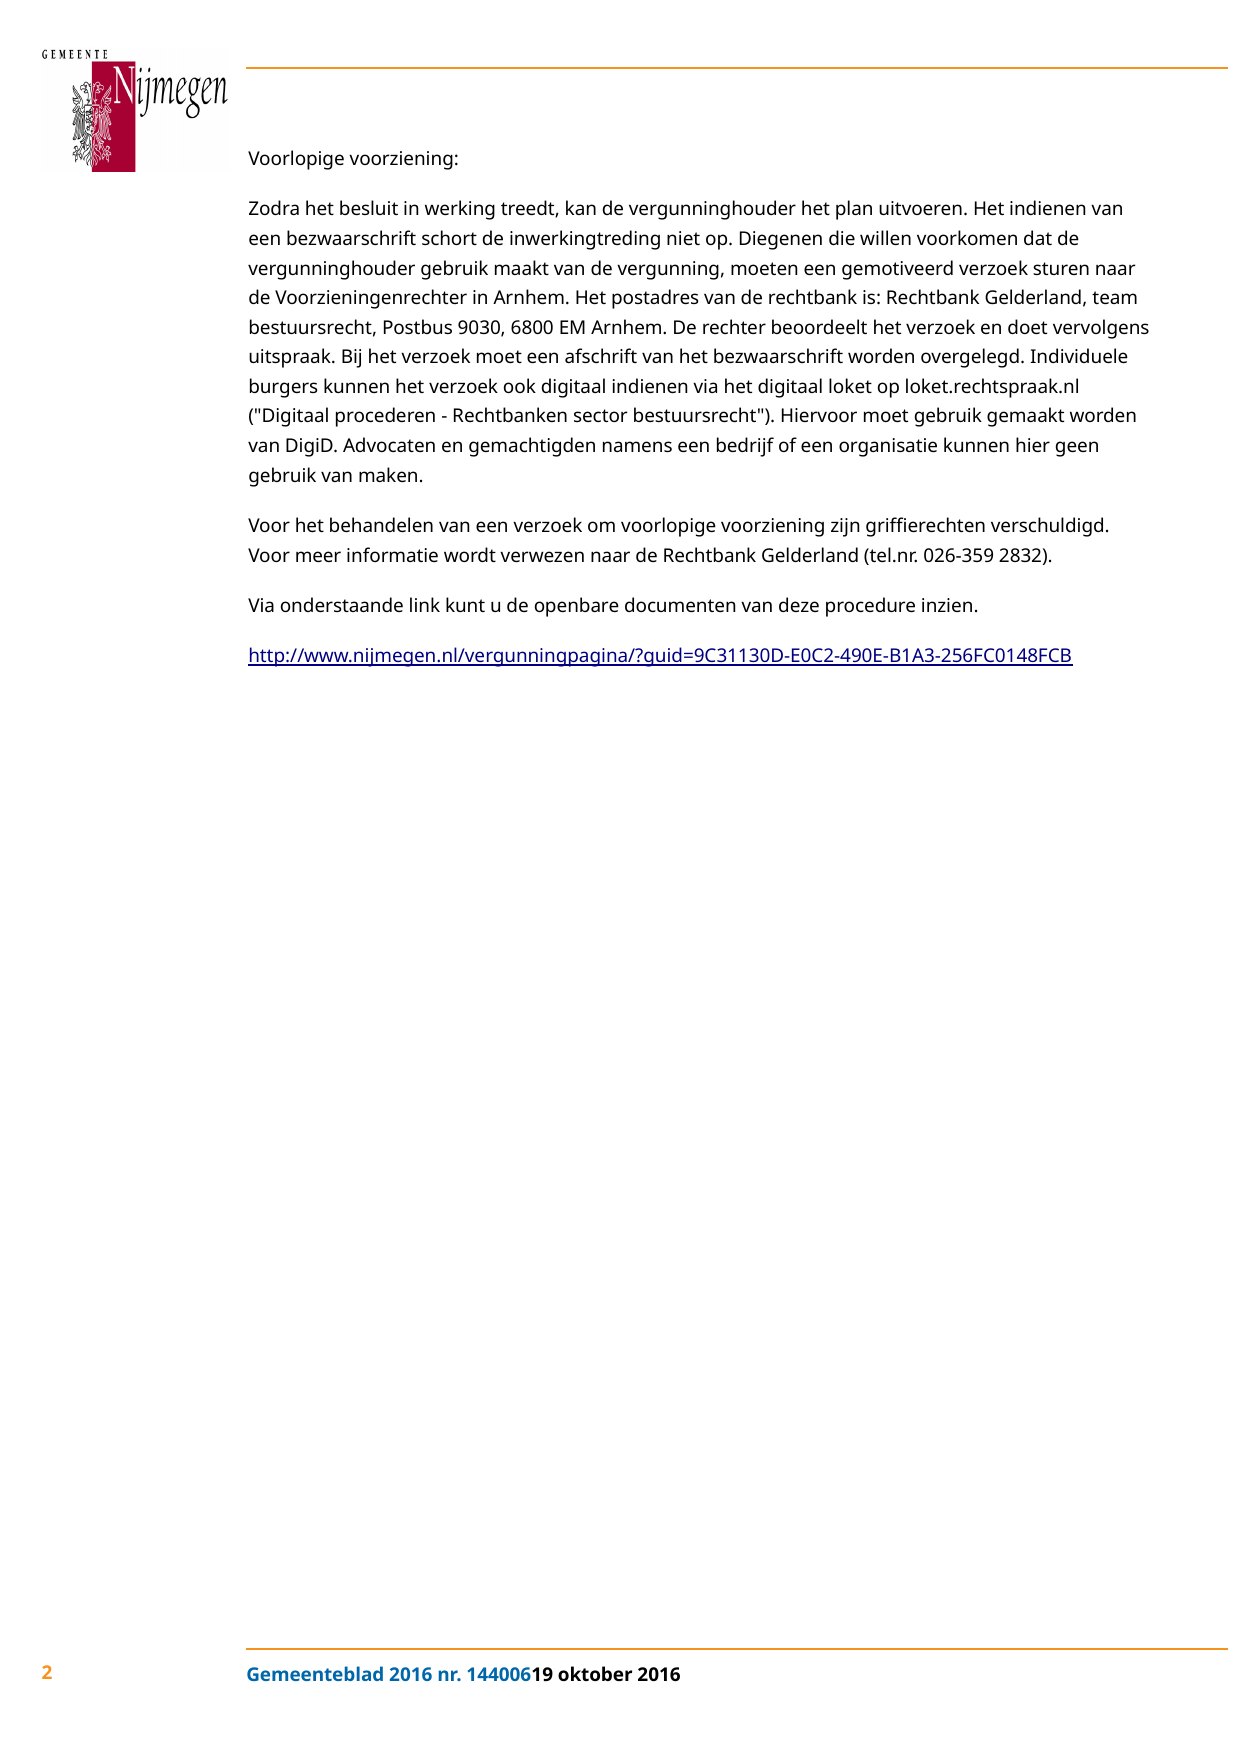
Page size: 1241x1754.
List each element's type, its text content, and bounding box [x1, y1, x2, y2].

picture [41, 47, 231, 172]
text Voor het behandelen van een verzoek om voorlopige voorziening zijn griffierechten verschuldigd. Voor meer informatie wordt verwezen naar de Rechtbank Gelderland (tel.nr. 026-359 2832). [248, 512, 1152, 568]
text Zodra het besluit in werking treedt, kan de vergunninghouder het plan uitvoeren. Het indienen van een bezwaarschrift schort de inwerkingtreding niet op. Diegenen die willen voorkomen dat de vergunninghouder gebruik maakt van de vergunning, moeten een gemotiveerd verzoek sturen naar de Voorzieningenrechter in Arnhem. Het postadres van de rechtbank is: Rechtbank Gelderland, team bestuursrecht, Postbus 9030, 6800 EM Arnhem. De rechter beoordeelt het verzoek en doet vervolgens uitspraak. Bij het verzoek moet een afschrift van het bezwaarschrift worden overgelegd. Individuele burgers kunnen het verzoek ook digitaal indienen via het digitaal loket op loket.rechtspraak.nl ("Digitaal procederen - Rechtbanken sector bestuursrecht"). Hiervoor moet gebruik gemaakt worden van DigiD. Advocaten en gemachtigden namens een bedrijf of een organisatie kunnen hier geen gebruik van maken. [248, 196, 1152, 488]
text http://www.nijmegen.nl/vergunningpagina/?guid=9C31130D-E0C2-490E-B1A3-256FC0148FCB [248, 643, 1152, 668]
text Via onderstaande link kunt u de openbare documenten van deze procedure inzien. [248, 592, 1152, 618]
text Voorlopige voorziening: [248, 145, 1152, 171]
